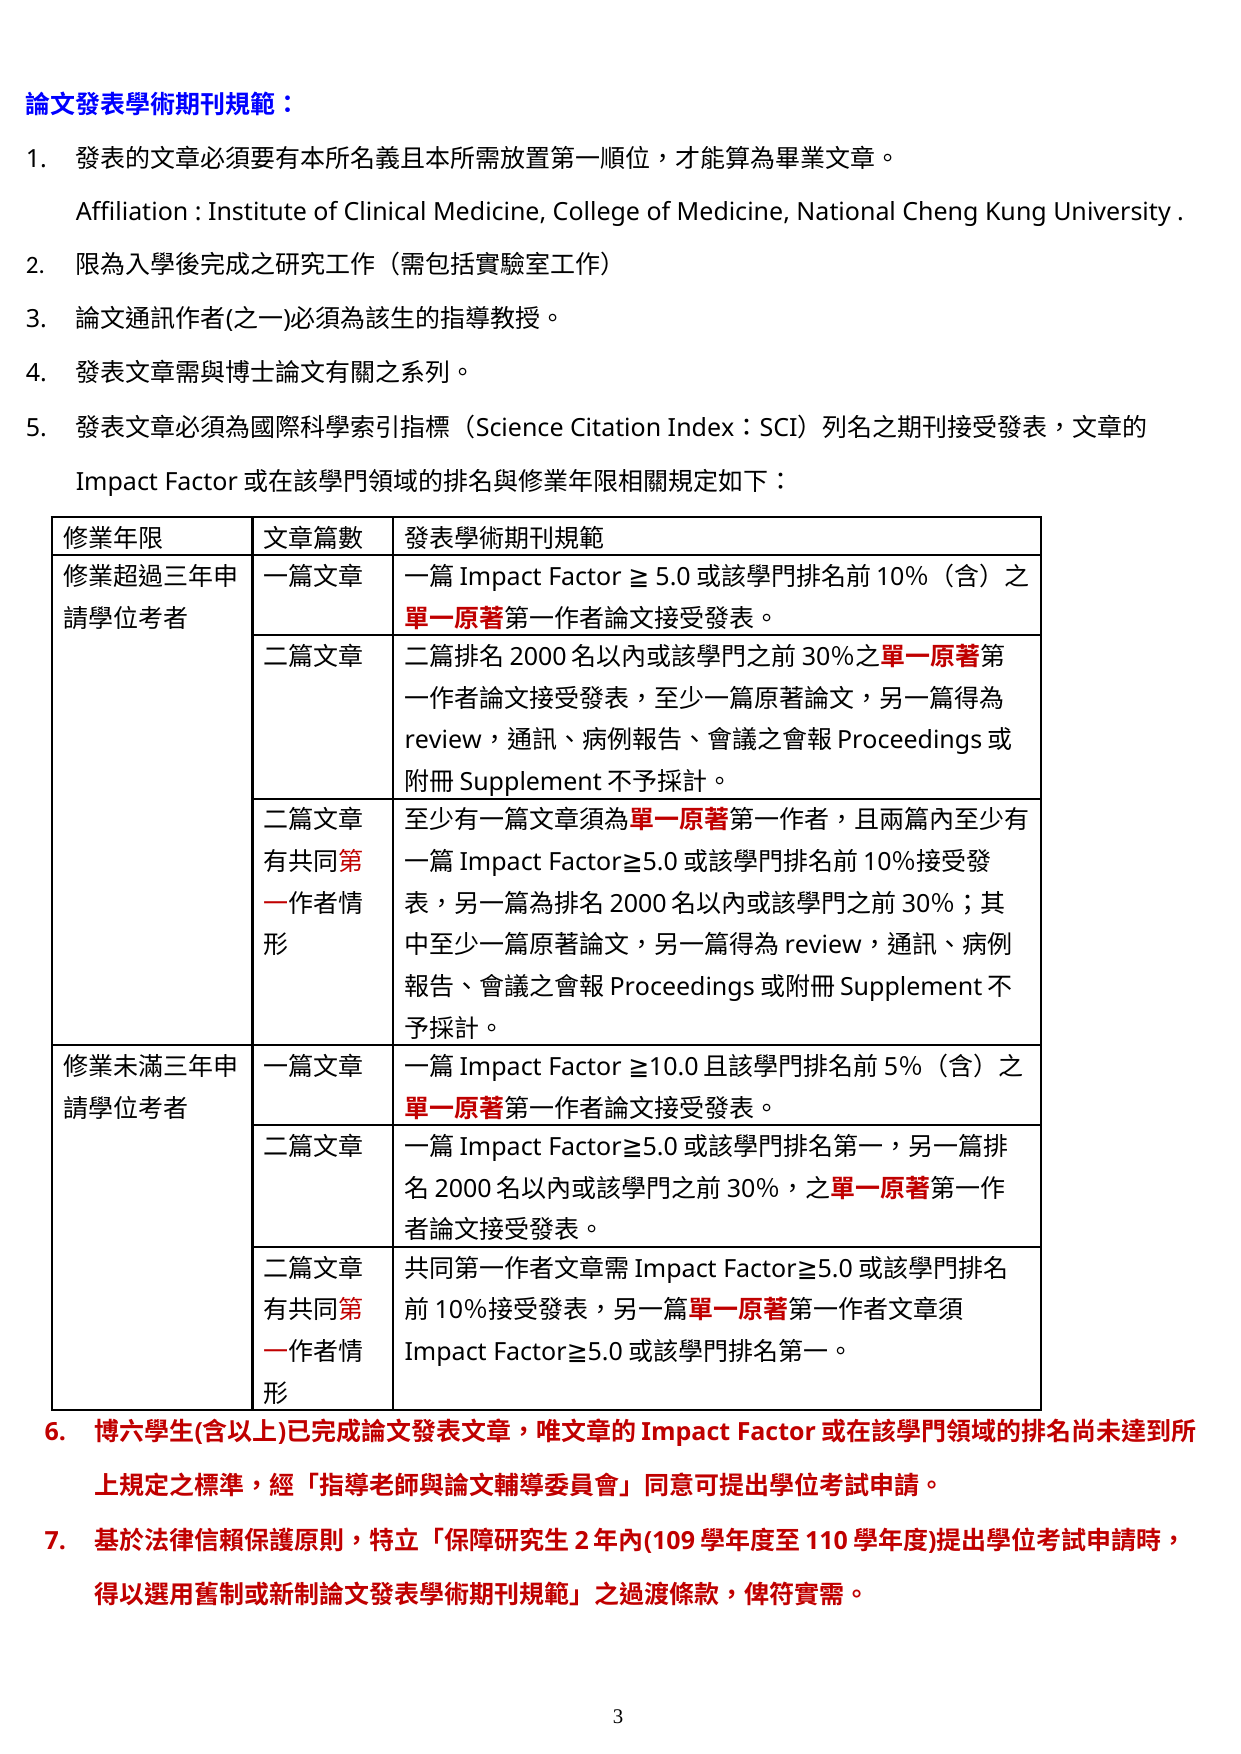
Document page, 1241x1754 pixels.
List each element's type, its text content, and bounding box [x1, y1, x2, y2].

list 基於法律信賴保護原則，特立「保障研究生2年內(109學年度至110學年度)提出學位考試申請時，得以選用舊制或新制論文發表學術期刊規範」之過渡條款，俾符實需。 [44, 1520, 1210, 1611]
table_cell 一篇Impact Factor≧5.0或該學門排名第一，另一篇排名2000名以內或該學門之前30％，之單一原著第一作者論文接受發表。 [394, 1126, 1040, 1246]
text Affiliation : Institute of Clinical Medicine, College of Medicine, National Cheng Kung University . [76, 193, 1210, 227]
table_cell 二篇文章 有共同第一作者情形 [254, 800, 392, 1044]
list 論文通訊作者(之一)必須為該生的指導教授。 [26, 298, 1210, 335]
table_cell 二篇文章 [254, 636, 392, 798]
table_cell 修業超過三年申請學位考者 [53, 556, 251, 1044]
list 發表的文章必須要有本所名義且本所需放置第一順位，才能算為畢業文章。 [26, 139, 1210, 175]
table_header 發表學術期刊規範 [394, 518, 1040, 554]
table_cell 一篇文章 [254, 1046, 392, 1124]
table_header 文章篇數 [254, 518, 392, 554]
table_cell 至少有一篇文章須為單一原著第一作者，且兩篇內至少有一篇Impact Factor≧5.0或該學門排名前10％接受發表，另一篇為排名2000名以內或該學門之前30％；其中至少一篇原著論文，另一篇得為review，通訊、病例報告、會議之會報Proceedings或附冊Supplement不予採計。 [394, 800, 1040, 1044]
table_cell 二篇排名2000名以內或該學門之前30％之單一原著第一作者論文接受發表，至少一篇原著論文，另一篇得為review，通訊、病例報告、會議之會報Proceedings或附冊Supplement不予採計。 [394, 636, 1040, 798]
list 限為入學後完成之研究工作（需包括實驗室工作） [26, 244, 1210, 280]
text 論文發表學術期刊規範： [26, 84, 1210, 121]
table_cell 共同第一作者文章需Impact Factor≧5.0或該學門排名前10％接受發表，另一篇單一原著第一作者文章須Impact Factor≧5.0或該學門排名第一。 [394, 1248, 1040, 1409]
list 發表文章需與博士論文有關之系列。 [26, 353, 1210, 389]
list 博六學生(含以上)已完成論文發表文章，唯文章的Impact Factor或在該學門領域的排名尚未達到所上規定之標準，經「指導老師與論文輔導委員會」同意可提出學位考試申請。 [44, 1411, 1210, 1502]
table_cell 一篇文章 [254, 556, 392, 634]
table_cell 二篇文章 [254, 1126, 392, 1246]
table_cell 一篇Impact Factor ≧10.0且該學門排名前5％（含）之單一原著第一作者論文接受發表。 [394, 1046, 1040, 1124]
table_header 修業年限 [53, 518, 251, 554]
table_cell 二篇文章 有共同第一作者情形 [254, 1248, 392, 1409]
table_cell 一篇Impact Factor ≧ 5.0或該學門排名前10％（含）之單一原著第一作者論文接受發表。 [394, 556, 1040, 634]
list 發表文章必須為國際科學索引指標（Science Citation Index：SCI）列名之期刊接受發表，文章的Impact Factor或在該學門領域的排名與修業年限相關規定如下： [26, 407, 1210, 498]
table_cell 修業未滿三年申請學位考者 [53, 1046, 251, 1409]
